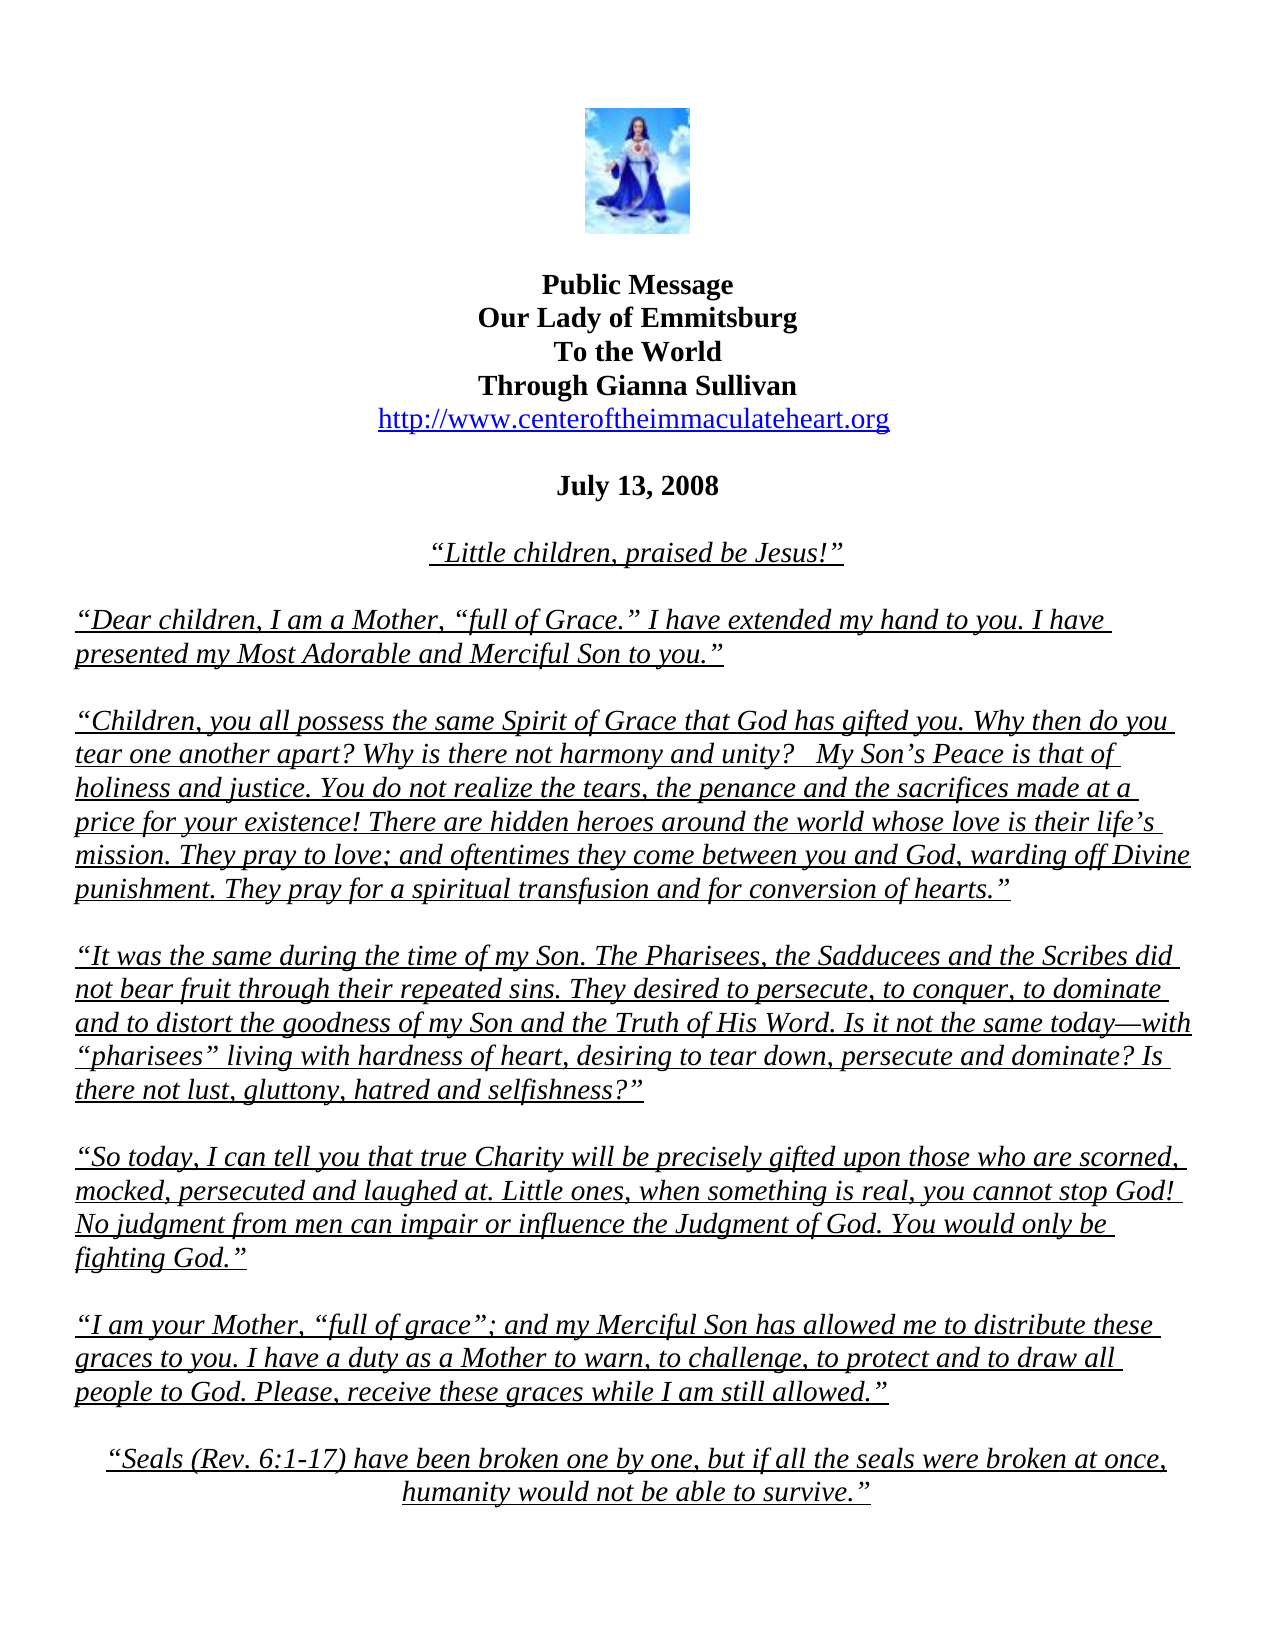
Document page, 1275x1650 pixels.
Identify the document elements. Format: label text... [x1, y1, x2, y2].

text “Seals (Rev. 6:1-17) have been broken one by one, but if all the seals were broken at once, humanity would not be able to survive.” [75, 1441, 1200, 1508]
text “So today, I can tell you that true Charity will be precisely gifted upon those who are scorned, mocked, persecuted and laughed at. Little ones, when something is real, you cannot stop God! No judgment from men can impair or influence the Judgment of God. You would only be fighting God.” [75, 1139, 1200, 1273]
text “Little children, praised be Jesus!” [75, 535, 1200, 569]
text July 13, 2008 [75, 468, 1200, 502]
text http://www.centeroftheimmaculateheart.org [75, 401, 1200, 435]
text Our Lady of Emmitsburg [75, 301, 1200, 334]
text “I am your Mother, “full of grace”; and my Merciful Son has allowed me to distribute these graces to you. I have a duty as a Mother to warn, to challenge, to protect and to draw all people to God. Please, receive these graces while I am still allowed.” [75, 1307, 1200, 1407]
text “Children, you all possess the same Spirit of Grace that God has gifted you. Why then do you tear one another apart? Why is there not harmony and unity? My Son’s Peace is that of holiness and justice. You do not realize the tears, the penance and the sacrifices made at a price for your existence! There are hidden heroes around the world whose love is their life’s mission. They pray to love; and oftentimes they come between you and God, warding off Divine punishment. They pray for a spiritual transfusion and for conversion of hearts.” [75, 703, 1200, 904]
text “Dear children, I am a Mother, “full of Grace.” I have extended my hand to you. I have presented my Most Adorable and Merciful Son to you.” [75, 602, 1200, 669]
text To the World [75, 334, 1200, 368]
text Public Message [75, 267, 1200, 301]
text Through Gianna Sullivan [75, 368, 1200, 401]
picture [585, 108, 690, 234]
text “It was the same during the time of my Son. The Pharisees, the Sadducees and the Scribes did not bear fruit through their repeated sins. They desired to persecute, to conquer, to dominate and to distort the goodness of my Son and the Truth of His Word. Is it not the same today—with “pharisees” living with hardness of heart, desiring to tear down, persecute and dominate? Is there not lust, gluttony, hatred and selfishness?” [75, 938, 1200, 1106]
